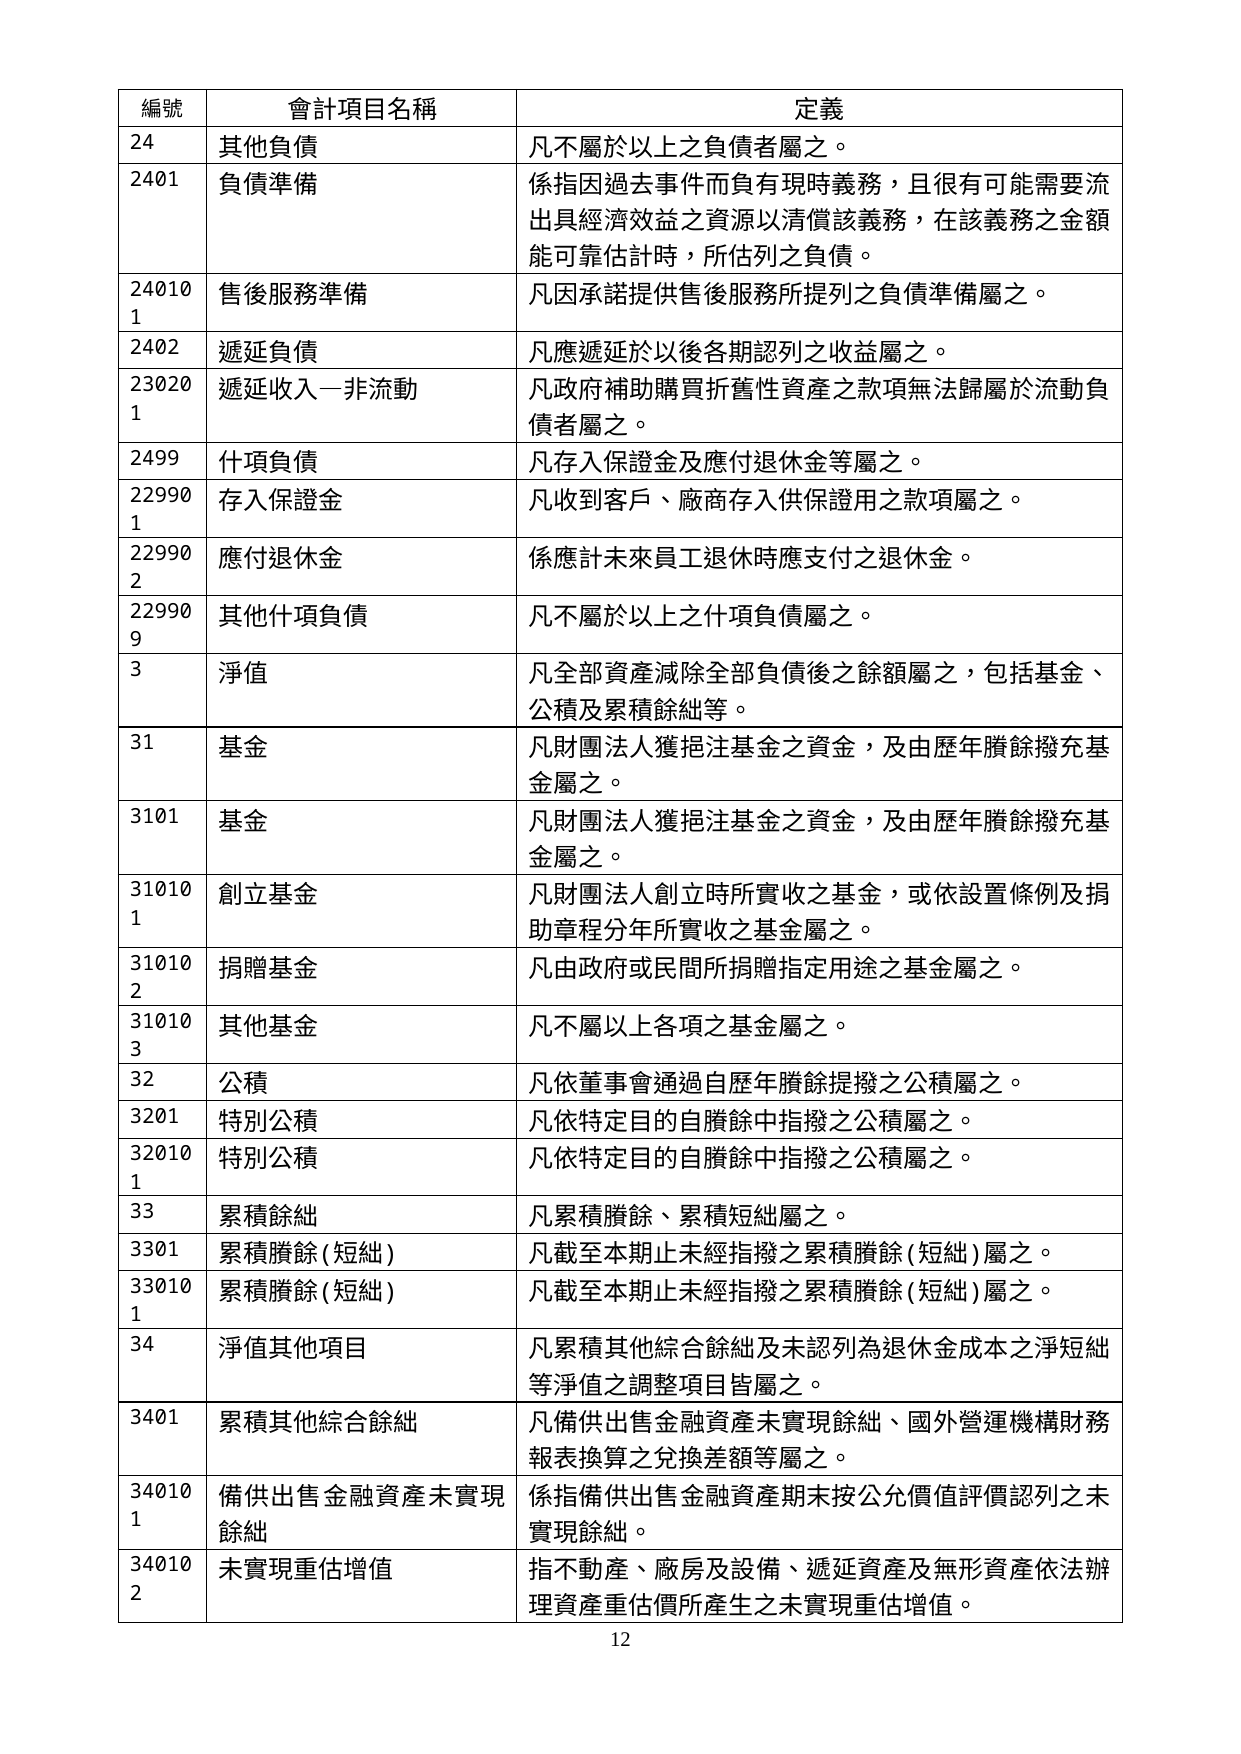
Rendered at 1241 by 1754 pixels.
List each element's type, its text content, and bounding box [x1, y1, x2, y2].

table_cell 凡財團法人獲挹注基金之資金，及由歷年賸餘撥充基金屬之。 [517, 801, 1122, 873]
table_cell 備供出售金融資產未實現餘絀 [207, 1476, 516, 1548]
table_cell 凡財團法人獲挹注基金之資金，及由歷年賸餘撥充基金屬之。 [517, 728, 1122, 800]
table_cell 凡截至本期止未經指撥之累積賸餘(短絀)屬之。 [517, 1271, 1122, 1328]
table_cell 凡收到客戶、廠商存入供保證用之款項屬之。 [517, 480, 1122, 537]
table_cell 340101 [119, 1476, 206, 1548]
table_cell 3401 [119, 1403, 206, 1475]
table_cell 3101 [119, 801, 206, 873]
table_cell 2401 [119, 164, 206, 273]
table_cell 係指備供出售金融資產期末按公允價值評價認列之未實現餘絀。 [517, 1476, 1122, 1548]
table_cell 3301 [119, 1234, 206, 1270]
table_cell 其他什項負債 [207, 596, 516, 653]
table_cell 凡累積賸餘、累積短絀屬之。 [517, 1196, 1122, 1233]
table_cell 基金 [207, 801, 516, 873]
table_cell 累積賸餘(短絀) [207, 1271, 516, 1328]
table_cell 2499 [119, 443, 206, 479]
table_cell 229902 [119, 538, 206, 595]
table_cell 負債準備 [207, 164, 516, 273]
table_cell 320101 [119, 1139, 206, 1195]
table_cell 凡不屬於以上之負債者屬之。 [517, 127, 1122, 163]
table_cell 33 [119, 1196, 206, 1233]
table_cell 310102 [119, 948, 206, 1005]
table_cell 2402 [119, 332, 206, 368]
table_cell 淨值 [207, 654, 516, 726]
table_cell 存入保證金 [207, 480, 516, 537]
table_cell 特別公積 [207, 1101, 516, 1137]
table_cell 凡不屬於以上之什項負債屬之。 [517, 596, 1122, 653]
table_cell 其他負債 [207, 127, 516, 163]
table_cell 凡截至本期止未經指撥之累積賸餘(短絀)屬之。 [517, 1234, 1122, 1270]
table_cell 凡備供出售金融資產未實現餘絀、國外營運機構財務報表換算之兌換差額等屬之。 [517, 1403, 1122, 1475]
table_cell 240101 [119, 274, 206, 331]
table_cell 基金 [207, 728, 516, 800]
table_cell 凡政府補助購買折舊性資產之款項無法歸屬於流動負債者屬之。 [517, 369, 1122, 442]
table_cell 229909 [119, 596, 206, 653]
table_cell 340102 [119, 1550, 206, 1622]
table_cell 330101 [119, 1271, 206, 1328]
table_cell 凡全部資產減除全部負債後之餘額屬之，包括基金、公積及累積餘絀等。 [517, 654, 1122, 726]
table_cell 凡應遞延於以後各期認列之收益屬之。 [517, 332, 1122, 368]
table_cell 32 [119, 1064, 206, 1100]
table_cell 229901 [119, 480, 206, 537]
table_cell 指不動產、廠房及設備、遞延資產及無形資產依法辦理資產重估價所產生之未實現重估增值。 [517, 1550, 1122, 1622]
table_cell 捐贈基金 [207, 948, 516, 1005]
table_cell 3201 [119, 1101, 206, 1137]
table_cell 3 [119, 654, 206, 726]
table_cell 累積餘絀 [207, 1196, 516, 1233]
table_cell 售後服務準備 [207, 274, 516, 331]
table_cell 凡依董事會通過自歷年賸餘提撥之公積屬之。 [517, 1064, 1122, 1100]
table_cell 31 [119, 728, 206, 800]
table_cell 什項負債 [207, 443, 516, 479]
table_cell 24 [119, 127, 206, 163]
table_cell 累積其他綜合餘絀 [207, 1403, 516, 1475]
table_cell 凡依特定目的自賸餘中指撥之公積屬之。 [517, 1139, 1122, 1195]
table_cell 淨值其他項目 [207, 1329, 516, 1401]
table_cell 凡累積其他綜合餘絀及未認列為退休金成本之淨短絀等淨值之調整項目皆屬之。 [517, 1329, 1122, 1401]
table_header 定義 [517, 90, 1122, 126]
table_cell 公積 [207, 1064, 516, 1100]
table_cell 其他基金 [207, 1006, 516, 1063]
table_cell 310103 [119, 1006, 206, 1063]
table_cell 未實現重估增值 [207, 1550, 516, 1622]
table_cell 創立基金 [207, 875, 516, 947]
table_cell 凡因承諾提供售後服務所提列之負債準備屬之。 [517, 274, 1122, 331]
table_cell 遞延收入—非流動 [207, 369, 516, 442]
table_cell 係指因過去事件而負有現時義務，且很有可能需要流出具經濟效益之資源以清償該義務，在該義務之金額能可靠估計時，所估列之負債。 [517, 164, 1122, 273]
table_cell 310101 [119, 875, 206, 947]
table_cell 凡依特定目的自賸餘中指撥之公積屬之。 [517, 1101, 1122, 1137]
table_header 會計項目名稱 [207, 90, 516, 126]
table_cell 230201 [119, 369, 206, 442]
table_cell 凡存入保證金及應付退休金等屬之。 [517, 443, 1122, 479]
table_cell 遞延負債 [207, 332, 516, 368]
table_cell 應付退休金 [207, 538, 516, 595]
table_cell 34 [119, 1329, 206, 1401]
table_cell 凡由政府或民間所捐贈指定用途之基金屬之。 [517, 948, 1122, 1005]
table_cell 凡財團法人創立時所實收之基金，或依設置條例及捐助章程分年所實收之基金屬之。 [517, 875, 1122, 947]
table_cell 累積賸餘(短絀) [207, 1234, 516, 1270]
table_cell 係應計未來員工退休時應支付之退休金。 [517, 538, 1122, 595]
table_header 編號 [119, 90, 206, 126]
table_cell 特別公積 [207, 1139, 516, 1195]
table_cell 凡不屬以上各項之基金屬之。 [517, 1006, 1122, 1063]
